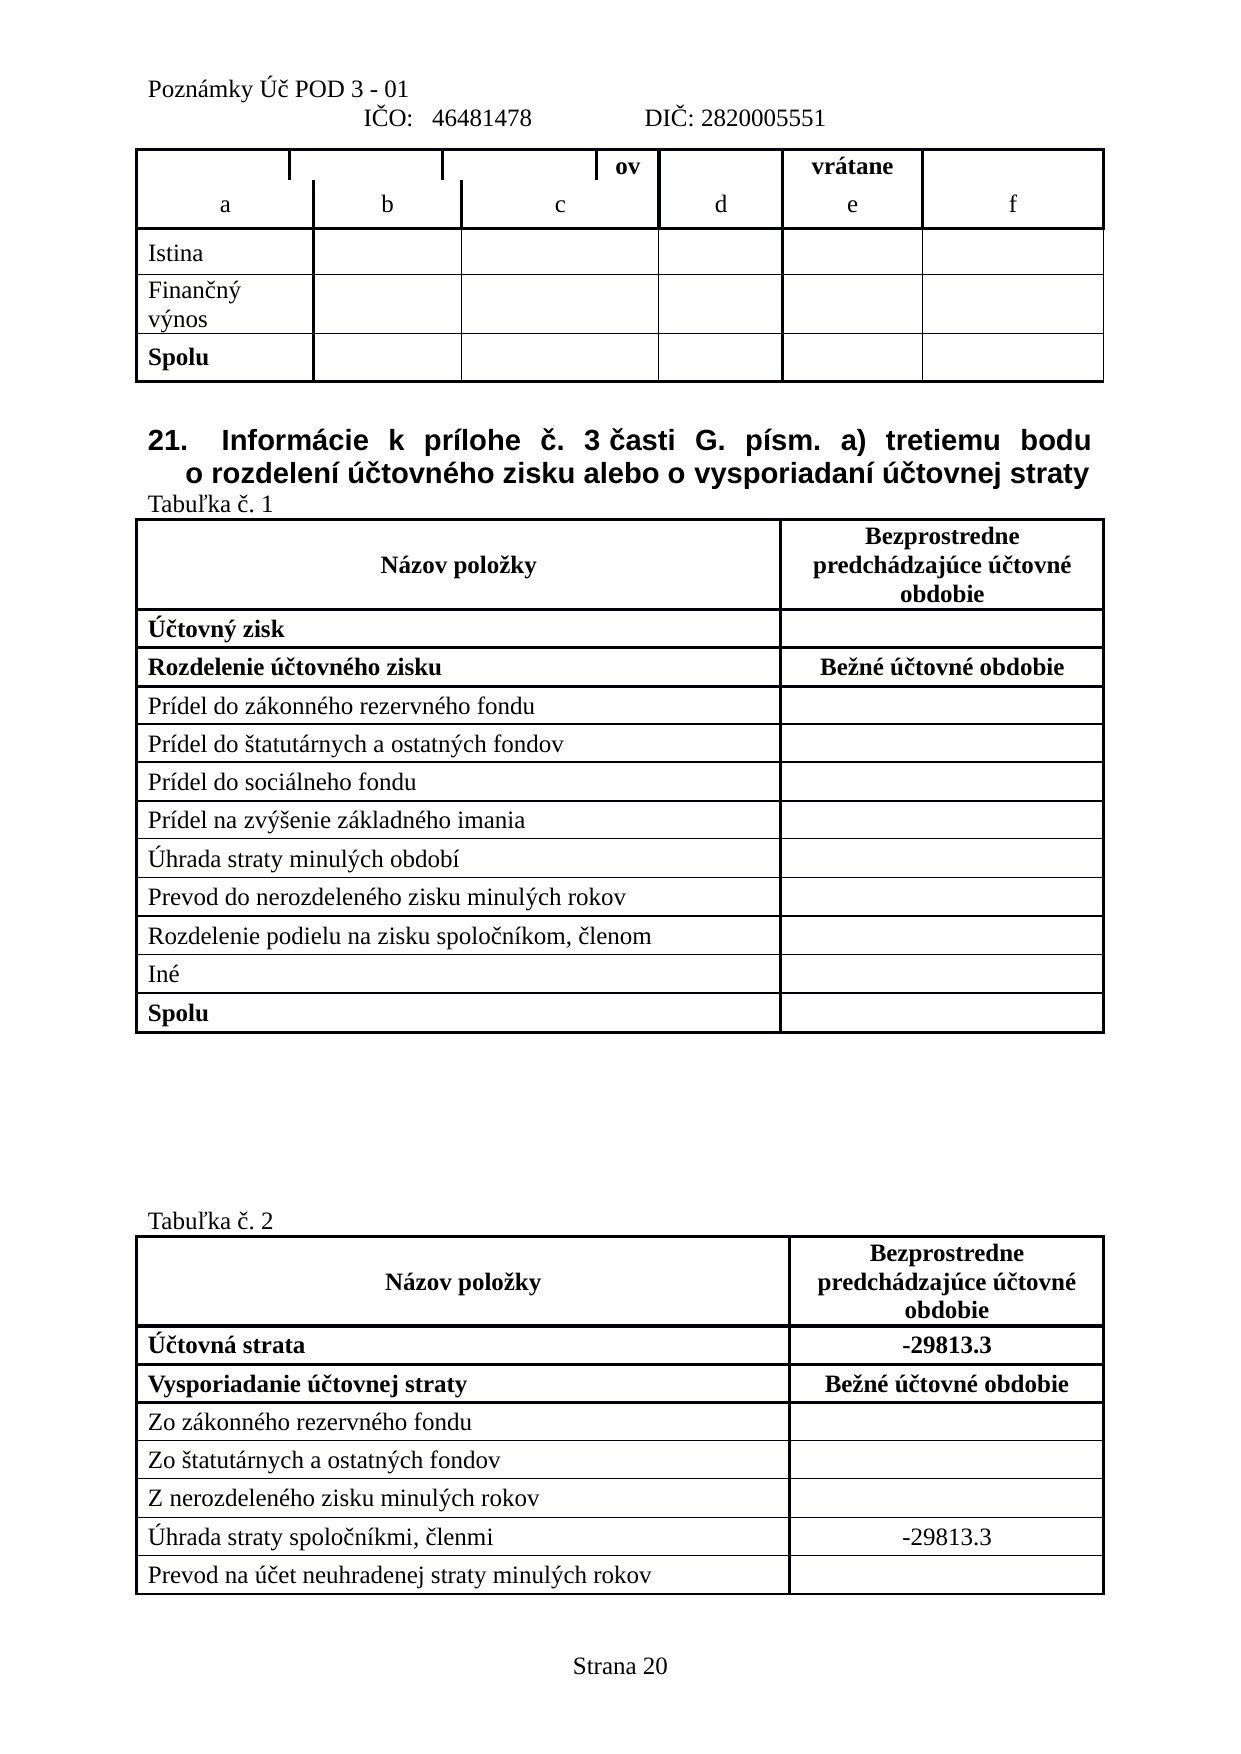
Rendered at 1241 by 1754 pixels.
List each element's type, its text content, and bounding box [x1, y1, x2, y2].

table_cell [315, 275, 461, 333]
table_header Názov položky [138, 521, 779, 608]
table_cell [315, 334, 461, 380]
table_cell Prídel do štatutárnych a ostatných fondov [138, 725, 779, 761]
table_cell [784, 230, 922, 274]
table_cell Vysporiadanie účtovnej straty [138, 1366, 788, 1401]
table_cell [791, 1404, 1102, 1439]
table_cell e [784, 180, 921, 227]
table_cell [784, 275, 922, 333]
table_cell Účtovný zisk [138, 611, 779, 646]
table_cell Rozdelenie účtovného zisku [138, 649, 779, 684]
text Tabuľka č. 2 [148, 1206, 1092, 1235]
table_header Názov položky [138, 1238, 788, 1324]
table_cell Prevod do nerozdeleného zisku minulých rokov [138, 878, 779, 915]
table_cell [923, 334, 1103, 380]
table_cell [782, 955, 1102, 992]
table_cell c [463, 180, 657, 227]
table_cell Spolu [138, 334, 312, 380]
table_cell Zo zákonného rezervného fondu [138, 1404, 788, 1439]
table_cell Úhrada straty spoločníkmi, členmi [138, 1518, 788, 1555]
table_header Bezprostredne predchádzajúce účtovné obdobie [791, 1238, 1102, 1324]
table_cell [444, 151, 595, 179]
table_cell [784, 334, 922, 380]
table_cell [782, 994, 1102, 1031]
table_cell ov [598, 151, 657, 179]
table_cell f [924, 180, 1102, 227]
table_cell Prídel do zákonného rezervného fondu [138, 688, 779, 723]
table_cell Úhrada straty minulých období [138, 839, 779, 877]
title Informácie k prílohe č. 3 časti G. písm. a) tretiemu bodu o rozdelení účtovného zisku alebo o vysporiadaní účtovnej straty [148, 422, 1092, 489]
text Tabuľka č. 1 [148, 489, 1092, 518]
table_cell [782, 878, 1102, 915]
table_cell [661, 151, 781, 179]
table_cell [462, 275, 658, 333]
table_cell [782, 917, 1102, 954]
table_cell Finančný výnos [138, 275, 312, 333]
table_cell [923, 275, 1103, 333]
table_cell [923, 230, 1103, 274]
table_cell vrátane [784, 151, 921, 179]
table_cell Z nerozdeleného zisku minulých rokov [138, 1479, 788, 1516]
table_cell [659, 230, 781, 274]
table_cell b [315, 180, 460, 227]
table_cell [791, 1479, 1102, 1516]
table_cell Zo štatutárnych a ostatných fondov [138, 1441, 788, 1478]
table_cell [659, 275, 781, 333]
table_cell [791, 1556, 1102, 1593]
table_cell [315, 230, 461, 274]
table_cell [782, 688, 1102, 723]
table_header Bezprostredne predchádzajúce účtovné obdobie [782, 521, 1102, 608]
table_cell [782, 802, 1102, 838]
table_cell Prevod na účet neuhradenej straty minulých rokov [138, 1556, 788, 1593]
table_cell Spolu [138, 994, 779, 1031]
table_cell [782, 725, 1102, 761]
table_cell [462, 230, 658, 274]
table_cell Účtovná strata [138, 1328, 788, 1363]
table_cell [291, 151, 441, 179]
table_cell Prídel na zvýšenie základného imania [138, 802, 779, 838]
table_cell Istina [138, 230, 312, 274]
table_cell Prídel do sociálneho fondu [138, 763, 779, 800]
table_header [138, 151, 288, 179]
table_cell [782, 763, 1102, 800]
table_cell [782, 611, 1102, 646]
table_cell [462, 334, 658, 380]
table_cell [924, 151, 1102, 179]
table_cell Bežné účtovné obdobie [782, 649, 1102, 684]
table_cell Bežné účtovné obdobie [791, 1366, 1102, 1401]
table_cell d [661, 180, 781, 227]
table_cell Rozdelenie podielu na zisku spoločníkom, členom [138, 917, 779, 954]
table_cell [782, 839, 1102, 877]
table_cell -29813,3 [791, 1328, 1102, 1363]
table_cell Iné [138, 955, 779, 992]
table_cell -29813,3 [791, 1518, 1102, 1555]
table_cell [659, 334, 781, 380]
table_cell a [138, 180, 312, 227]
table_cell [791, 1441, 1102, 1478]
